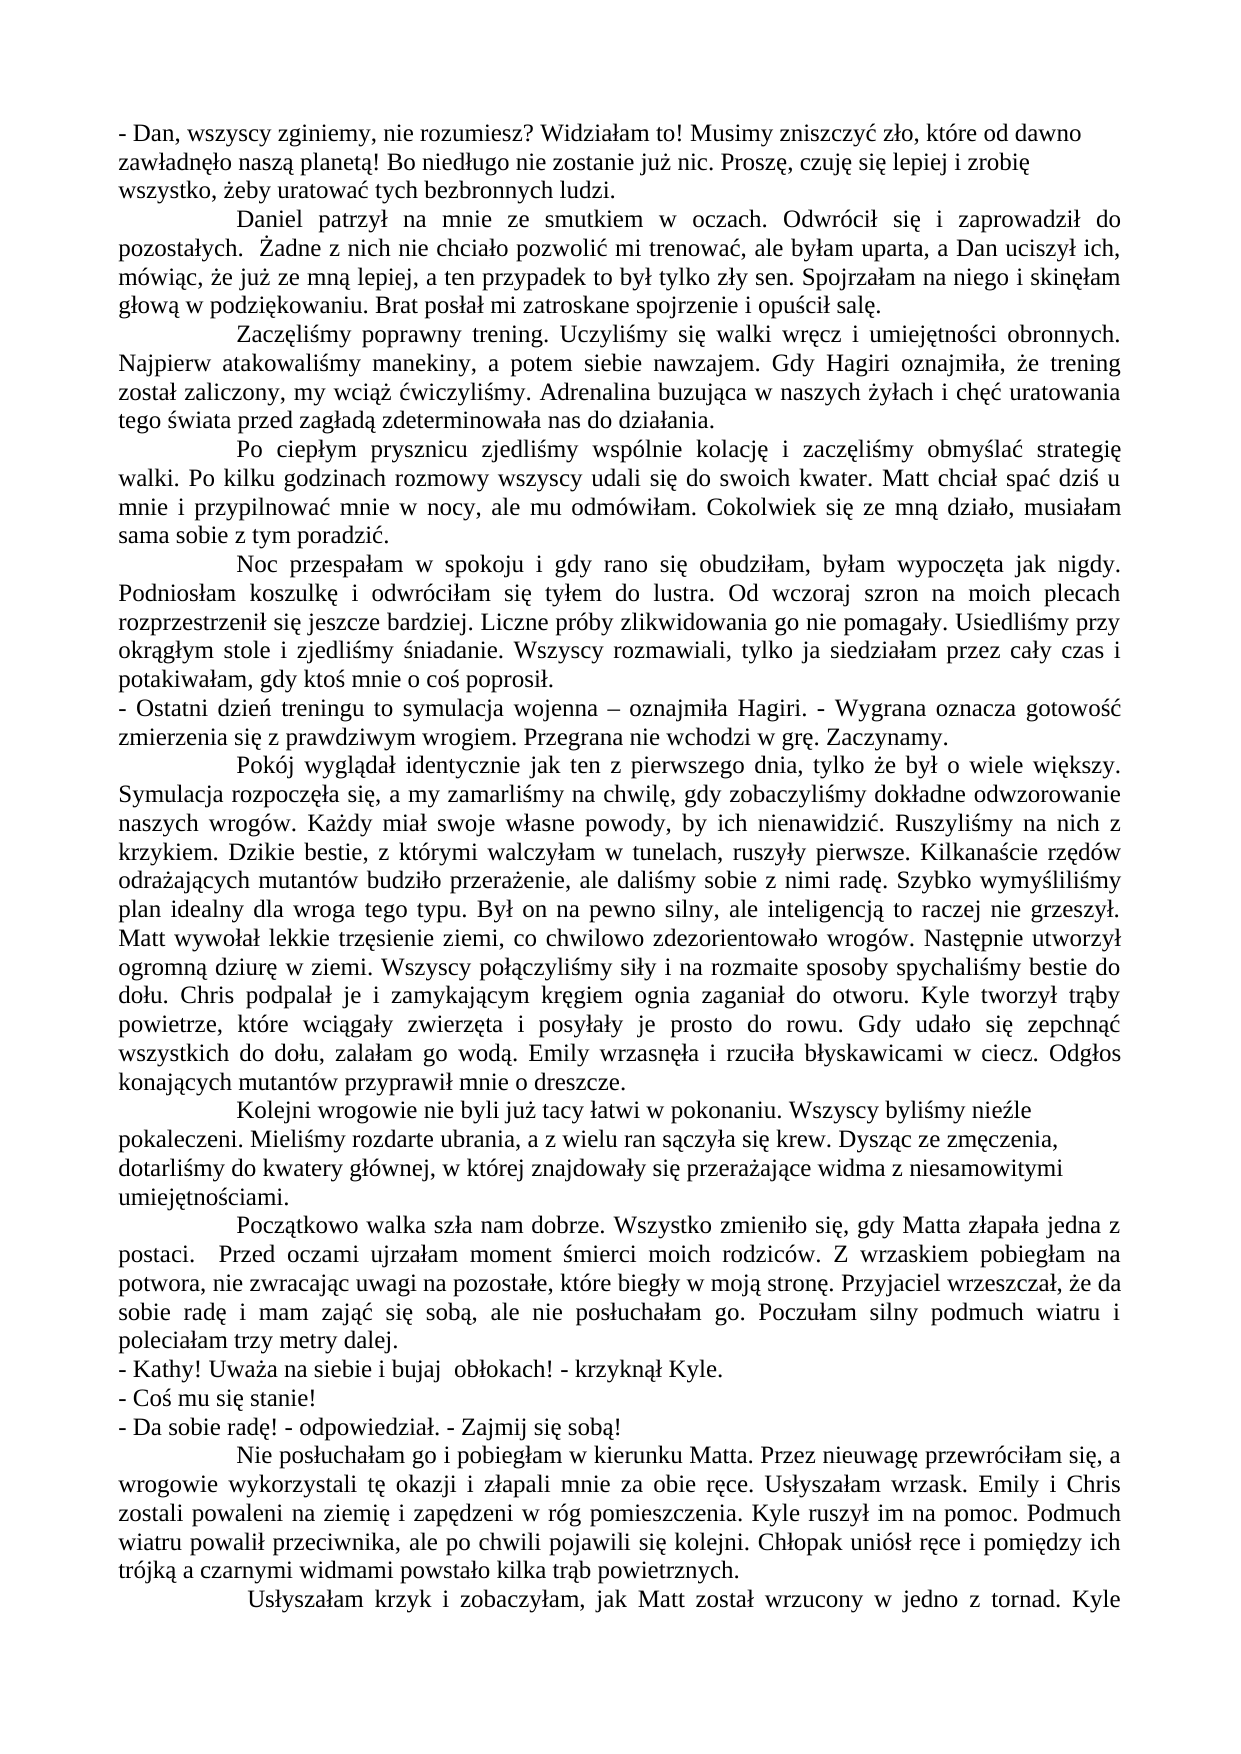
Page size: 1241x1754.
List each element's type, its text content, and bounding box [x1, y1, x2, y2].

text - Ostatni dzień treningu to symulacja wojenna – oznajmiła Hagiri. - Wygrana oznacza gotowość zmierzenia się z prawdziwym wrogiem. Przegrana nie wchodzi w grę. Zaczynamy. [118, 693, 1122, 751]
text Usłyszałam krzyk i zobaczyłam, jak Matt został wrzucony w jedno z tornad. Kyle [118, 1584, 1122, 1613]
text Zaczęliśmy poprawny trening. Uczyliśmy się walki wręcz i umiejętności obronnych. Najpierw atakowaliśmy manekiny, a potem siebie nawzajem. Gdy Hagiri oznajmiła, że trening został zaliczony, my wciąż ćwiczyliśmy. Adrenalina buzująca w naszych żyłach i chęć uratowania tego świata przed zagładą zdeterminowała nas do działania. [118, 319, 1122, 434]
text - Kathy! Uważa na siebie i bujaj obłokach! - krzyknął Kyle. - Coś mu się stanie! - Da sobie radę! - odpowiedział. - Zajmij się sobą! [118, 1354, 1122, 1441]
text Kolejni wrogowie nie byli już tacy łatwi w pokonaniu. Wszyscy byliśmy nieźle pokaleczeni. Mieliśmy rozdarte ubrania, a z wielu ran sączyła się krew. Dysząc ze zmęczenia, dotarliśmy do kwatery głównej, w której znajdowały się przerażające widma z niesamowitymi umiejętnościami. [118, 1096, 1122, 1211]
text Daniel patrzył na mnie ze smutkiem w oczach. Odwrócił się i zaprowadził do pozostałych. Żadne z nich nie chciało pozwolić mi trenować, ale byłam uparta, a Dan uciszył ich, mówiąc, że już ze mną lepiej, a ten przypadek to był tylko zły sen. Spojrzałam na niego i skinęłam głową w podziękowaniu. Brat posłał mi zatroskane spojrzenie i opuścił salę. [118, 204, 1122, 319]
text Pokój wyglądał identycznie jak ten z pierwszego dnia, tylko że był o wiele większy. Symulacja rozpoczęła się, a my zamarliśmy na chwilę, gdy zobaczyliśmy dokładne odwzorowanie naszych wrogów. Każdy miał swoje własne powody, by ich nienawidzić. Ruszyliśmy na nich z krzykiem. Dzikie bestie, z którymi walczyłam w tunelach, ruszyły pierwsze. Kilkanaście rzędów odrażających mutantów budziło przerażenie, ale daliśmy sobie z nimi radę. Szybko wymyśliliśmy plan idealny dla wroga tego typu. Był on na pewno silny, ale inteligencją to raczej nie grzeszył. Matt wywołał lekkie trzęsienie ziemi, co chwilowo zdezorientowało wrogów. Następnie utworzył ogromną dziurę w ziemi. Wszyscy połączyliśmy siły i na rozmaite sposoby spychaliśmy bestie do dołu. Chris podpalał je i zamykającym kręgiem ognia zaganiał do otworu. Kyle tworzył trąby powietrze, które wciągały zwierzęta i posyłały je prosto do rowu. Gdy udało się zepchnąć wszystkich do dołu, zalałam go wodą. Emily wrzasnęła i rzuciła błyskawicami w ciecz. Odgłos konających mutantów przyprawił mnie o dreszcze. [118, 751, 1122, 1096]
text Nie posłuchałam go i pobiegłam w kierunku Matta. Przez nieuwagę przewróciłam się, a wrogowie wykorzystali tę okazji i złapali mnie za obie ręce. Usłyszałam wrzask. Emily i Chris zostali powaleni na ziemię i zapędzeni w róg pomieszczenia. Kyle ruszył im na pomoc. Podmuch wiatru powalił przeciwnika, ale po chwili pojawili się kolejni. Chłopak uniósł ręce i pomiędzy ich trójką a czarnymi widmami powstało kilka trąb powietrznych. [118, 1441, 1122, 1584]
text Początkowo walka szła nam dobrze. Wszystko zmieniło się, gdy Matta złapała jedna z postaci. Przed oczami ujrzałam moment śmierci moich rodziców. Z wrzaskiem pobiegłam na potwora, nie zwracając uwagi na pozostałe, które biegły w moją stronę. Przyjaciel wrzeszczał, że da sobie radę i mam zająć się sobą, ale nie posłuchałam go. Poczułam silny podmuch wiatru i poleciałam trzy metry dalej. [118, 1211, 1122, 1354]
text Po ciepłym prysznicu zjedliśmy wspólnie kolację i zaczęliśmy obmyślać strategię walki. Po kilku godzinach rozmowy wszyscy udali się do swoich kwater. Matt chciał spać dziś u mnie i przypilnować mnie w nocy, ale mu odmówiłam. Cokolwiek się ze mną działo, musiałam sama sobie z tym poradzić. [118, 434, 1122, 549]
text Noc przespałam w spokoju i gdy rano się obudziłam, byłam wypoczęta jak nigdy. Podniosłam koszulkę i odwróciłam się tyłem do lustra. Od wczoraj szron na moich plecach rozprzestrzenił się jeszcze bardziej. Liczne próby zlikwidowania go nie pomagały. Usiedliśmy przy okrągłym stole i zjedliśmy śniadanie. Wszyscy rozmawiali, tylko ja siedziałam przez cały czas i potakiwałam, gdy ktoś mnie o coś poprosił. [118, 549, 1122, 693]
text - Dan, wszyscy zginiemy, nie rozumiesz? Widziałam to! Musimy zniszczyć zło, które od dawno zawładnęło naszą planetą! Bo niedługo nie zostanie już nic. Proszę, czuję się lepiej i zrobię wszystko, żeby uratować tych bezbronnych ludzi. [118, 118, 1122, 204]
